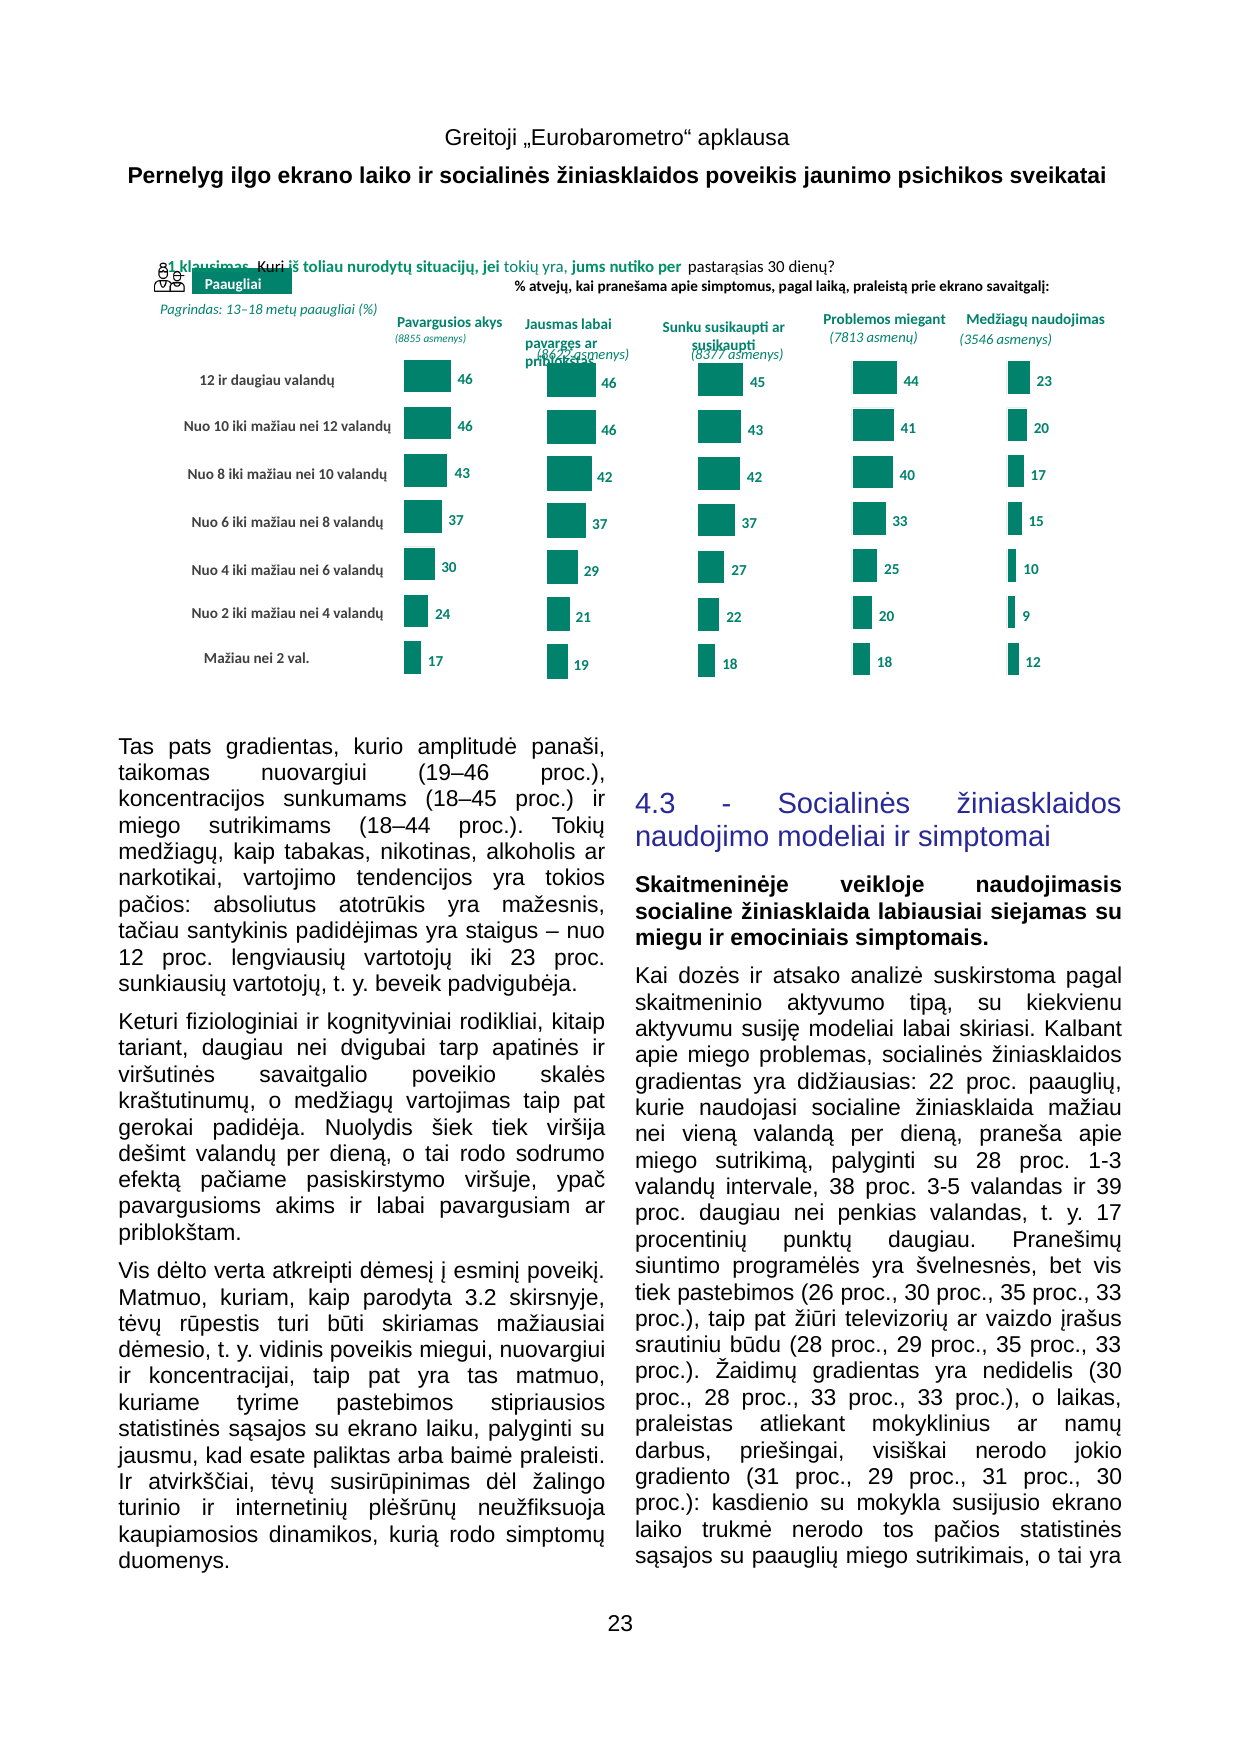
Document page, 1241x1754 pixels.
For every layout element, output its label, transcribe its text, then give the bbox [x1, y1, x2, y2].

text Kai dozės ir atsako analizė suskirstoma pagal skaitmeninio aktyvumo tipą, su kiekvienu aktyvumu susiję modeliai labai skiriasi. Kalbant apie miego problemas, socialinės žiniasklaidos gradientas yra didžiausias: 22 proc. paauglių, kurie naudojasi socialine žiniasklaida mažiau nei vieną valandą per dieną, praneša apie miego sutrikimą, palyginti su 28 proc. 1-3 valandų intervale, 38 proc. 3-5 valandas ir 39 proc. daugiau nei penkias valandas, t. y. 17 procentinių punktų daugiau. Pranešimų siuntimo programėlės yra švelnesnės, bet vis tiek pastebimos (26 proc., 30 proc., 35 proc., 33 proc.), taip pat žiūri televizorių ar vaizdo įrašus srautiniu būdu (28 proc., 29 proc., 35 proc., 33 proc.). Žaidimų gradientas yra nedidelis (30 proc., 28 proc., 33 proc., 33 proc.), o laikas, praleistas atliekant mokyklinius ar namų darbus, priešingai, visiškai nerodo jokio gradiento (31 proc., 29 proc., 31 proc., 30 proc.): kasdienio su mokykla susijusio ekrano laiko trukmė nerodo tos pačios statistinės sąsajos su paauglių miego sutrikimais, o tai yra [635, 962, 1122, 1568]
picture [152, 260, 188, 295]
text Vis dėlto verta atkreipti dėmesį į esminį poveikį. Matmuo, kuriam, kaip parodyta 3.2 skirsnyje, tėvų rūpestis turi būti skiriamas mažiausiai dėmesio, t. y. vidinis poveikis miegui, nuovargiui ir koncentracijai, taip pat yra tas matmuo, kuriame tyrime pastebimos stipriausios statistinės sąsajos su ekrano laiku, palyginti su jausmu, kad esate paliktas arba baimė praleisti. Ir atvirkščiai, tėvų susirūpinimas dėl žalingo turinio ir internetinių plėšrūnų neužfiksuoja kaupiamosios dinamikos, kurią rodo simptomų duomenys. [118, 1257, 605, 1573]
text Skaitmeninėje veikloje naudojimasis socialine žiniasklaida labiausiai siejamas su miegu ir emociniais simptomais. [635, 871, 1122, 950]
text Tas pats gradientas, kurio amplitudė panaši, taikomas nuovargiui (19–46 proc.), koncentracijos sunkumams (18–45 proc.) ir miego sutrikimams (18–44 proc.). Tokių medžiagų, kaip tabakas, nikotinas, alkoholis ar narkotikai, vartojimo tendencijos yra tokios pačios: absoliutus atotrūkis yra mažesnis, tačiau santykinis padidėjimas yra staigus – nuo 12 proc. lengviausių vartotojų iki 23 proc. sunkiausių vartotojų, t. y. beveik padvigubėja. [118, 224, 605, 996]
subtitle 4.3 - Socialinės žiniasklaidos naudojimo modeliai ir simptomai [635, 786, 1122, 853]
text Keturi fiziologiniai ir kognityviniai rodikliai, kitaip tariant, daugiau nei dvigubai tarp apatinės ir viršutinės savaitgalio poveikio skalės kraštutinumų, o medžiagų vartojimas taip pat gerokai padidėja. Nuolydis šiek tiek viršija dešimt valandų per dieną, o tai rodo sodrumo efektą pačiame pasiskirstymo viršuje, ypač pavargusioms akims ir labai pavargusiam ar priblokštam. [118, 1008, 605, 1245]
